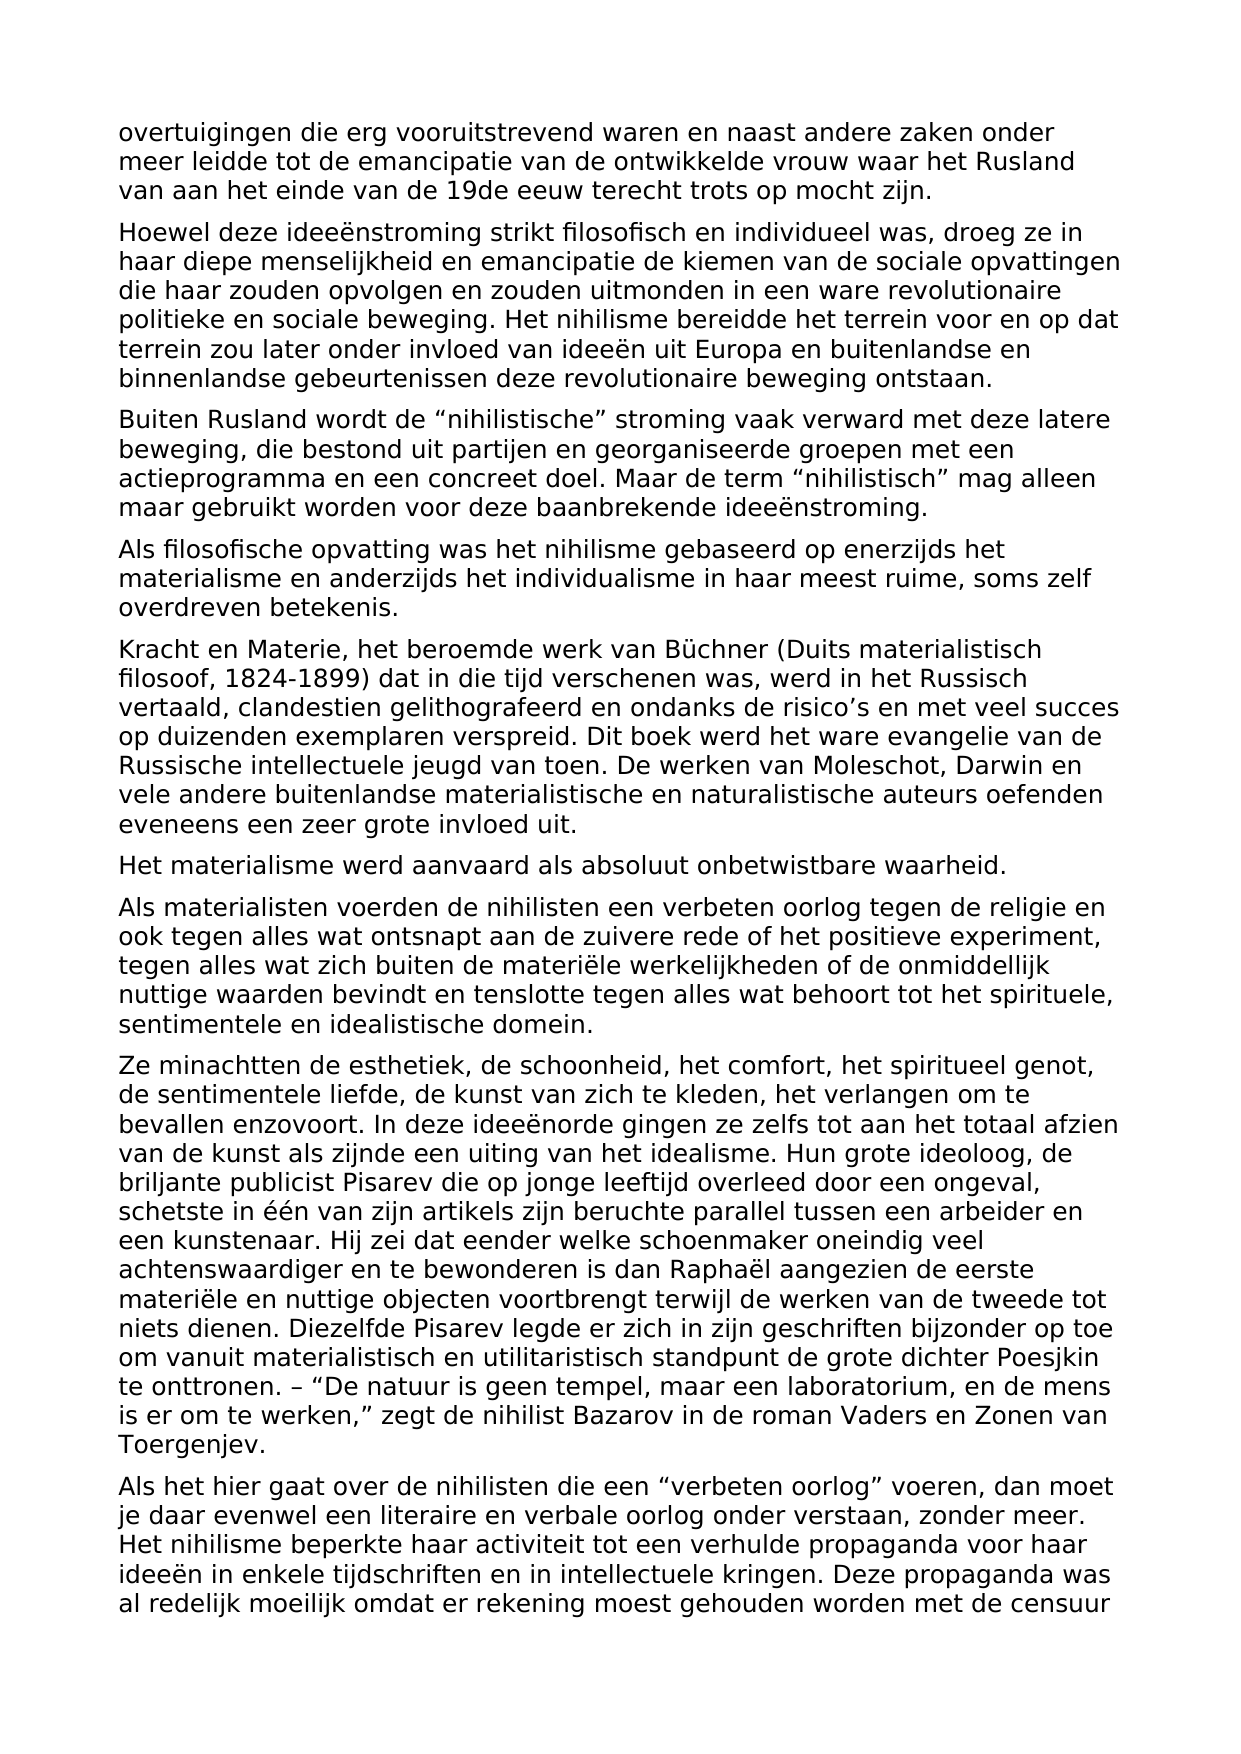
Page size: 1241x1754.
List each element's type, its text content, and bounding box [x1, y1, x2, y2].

text Als het hier gaat over de nihilisten die een “verbeten oorlog” voeren, dan moet je daar evenwel een literaire en verbale oorlog onder verstaan, zonder meer. Het nihilisme beperkte haar activiteit tot een verhulde propaganda voor haar ideeën in enkele tijdschriften en in intellectuele kringen. Deze propaganda was al redelijk moeilijk omdat er rekening moest gehouden worden met de censuur [118, 1472, 1122, 1618]
text Buiten Rusland wordt de “nihilistische” stroming vaak verward met deze latere beweging, die bestond uit partijen en georganiseerde groepen met een actieprogramma en een concreet doel. Maar de term “nihilistisch” mag alleen maar gebruikt worden voor deze baanbrekende ideeënstroming. [118, 406, 1122, 522]
text Als materialisten voerden de nihilisten een verbeten oorlog tegen de religie en ook tegen alles wat ontsnapt aan de zuivere rede of het positieve experiment, tegen alles wat zich buiten de materiële werkelijkheden of de onmiddellijk nuttige waarden bevindt en tenslotte tegen alles wat behoort tot het spirituele, sentimentele en idealistische domein. [118, 893, 1122, 1039]
text Ze minachtten de esthetiek, de schoonheid, het comfort, het spiritueel genot, de sentimentele liefde, de kunst van zich te kleden, het verlangen om te bevallen enzovoort. In deze ideeënorde gingen ze zelfs tot aan het totaal afzien van de kunst als zijnde een uiting van het idealisme. Hun grote ideoloog, de briljante publicist Pisarev die op jonge leeftijd overleed door een ongeval, schetste in één van zijn artikels zijn beruchte parallel tussen een arbeider en een kunstenaar. Hij zei dat eender welke schoenmaker oneindig veel achtenswaardiger en te bewonderen is dan Raphaël aangezien de eerste materiële en nuttige objecten voortbrengt terwijl de werken van de tweede tot niets dienen. Diezelfde Pisarev legde er zich in zijn geschriften bijzonder op toe om vanuit materialistisch en utilitaristisch standpunt de grote dichter Poesjkin te onttronen. – “De natuur is geen tempel, maar een laboratorium, en de mens is er om te werken,” zegt de nihilist Bazarov in de roman Vaders en Zonen van Toergenjev. [118, 1051, 1122, 1460]
text Als filosofische opvatting was het nihilisme gebaseerd op enerzijds het materialisme en anderzijds het individualisme in haar meest ruime, soms zelf overdreven betekenis. [118, 535, 1122, 622]
text Het materialisme werd aanvaard als absoluut onbetwistbare waarheid. [118, 851, 1122, 881]
text Hoewel deze ideeënstroming strikt filosofisch en individueel was, droeg ze in haar diepe menselijkheid en emancipatie de kiemen van de sociale opvattingen die haar zouden opvolgen en zouden uitmonden in een ware revolutionaire politieke en sociale beweging. Het nihilisme bereidde het terrein voor en op dat terrein zou later onder invloed van ideeën uit Europa en buitenlandse en binnenlandse gebeurtenissen deze revolutionaire beweging ontstaan. [118, 218, 1122, 393]
text Kracht en Materie, het beroemde werk van Büchner (Duits materialistisch filosoof, 1824-1899) dat in die tijd verschenen was, werd in het Russisch vertaald, clandestien gelithografeerd en ondanks de risico’s en met veel succes op duizenden exemplaren verspreid. Dit boek werd het ware evangelie van de Russische intellectuele jeugd van toen. De werken van Moleschot, Darwin en vele andere buitenlandse materialistische en naturalistische auteurs oefenden eveneens een zeer grote invloed uit. [118, 635, 1122, 839]
text overtuigingen die erg vooruitstrevend waren en naast andere zaken onder meer leidde tot de emancipatie van de ontwikkelde vrouw waar het Rusland van aan het einde van de 19de eeuw terecht trots op mocht zijn. [118, 118, 1122, 206]
